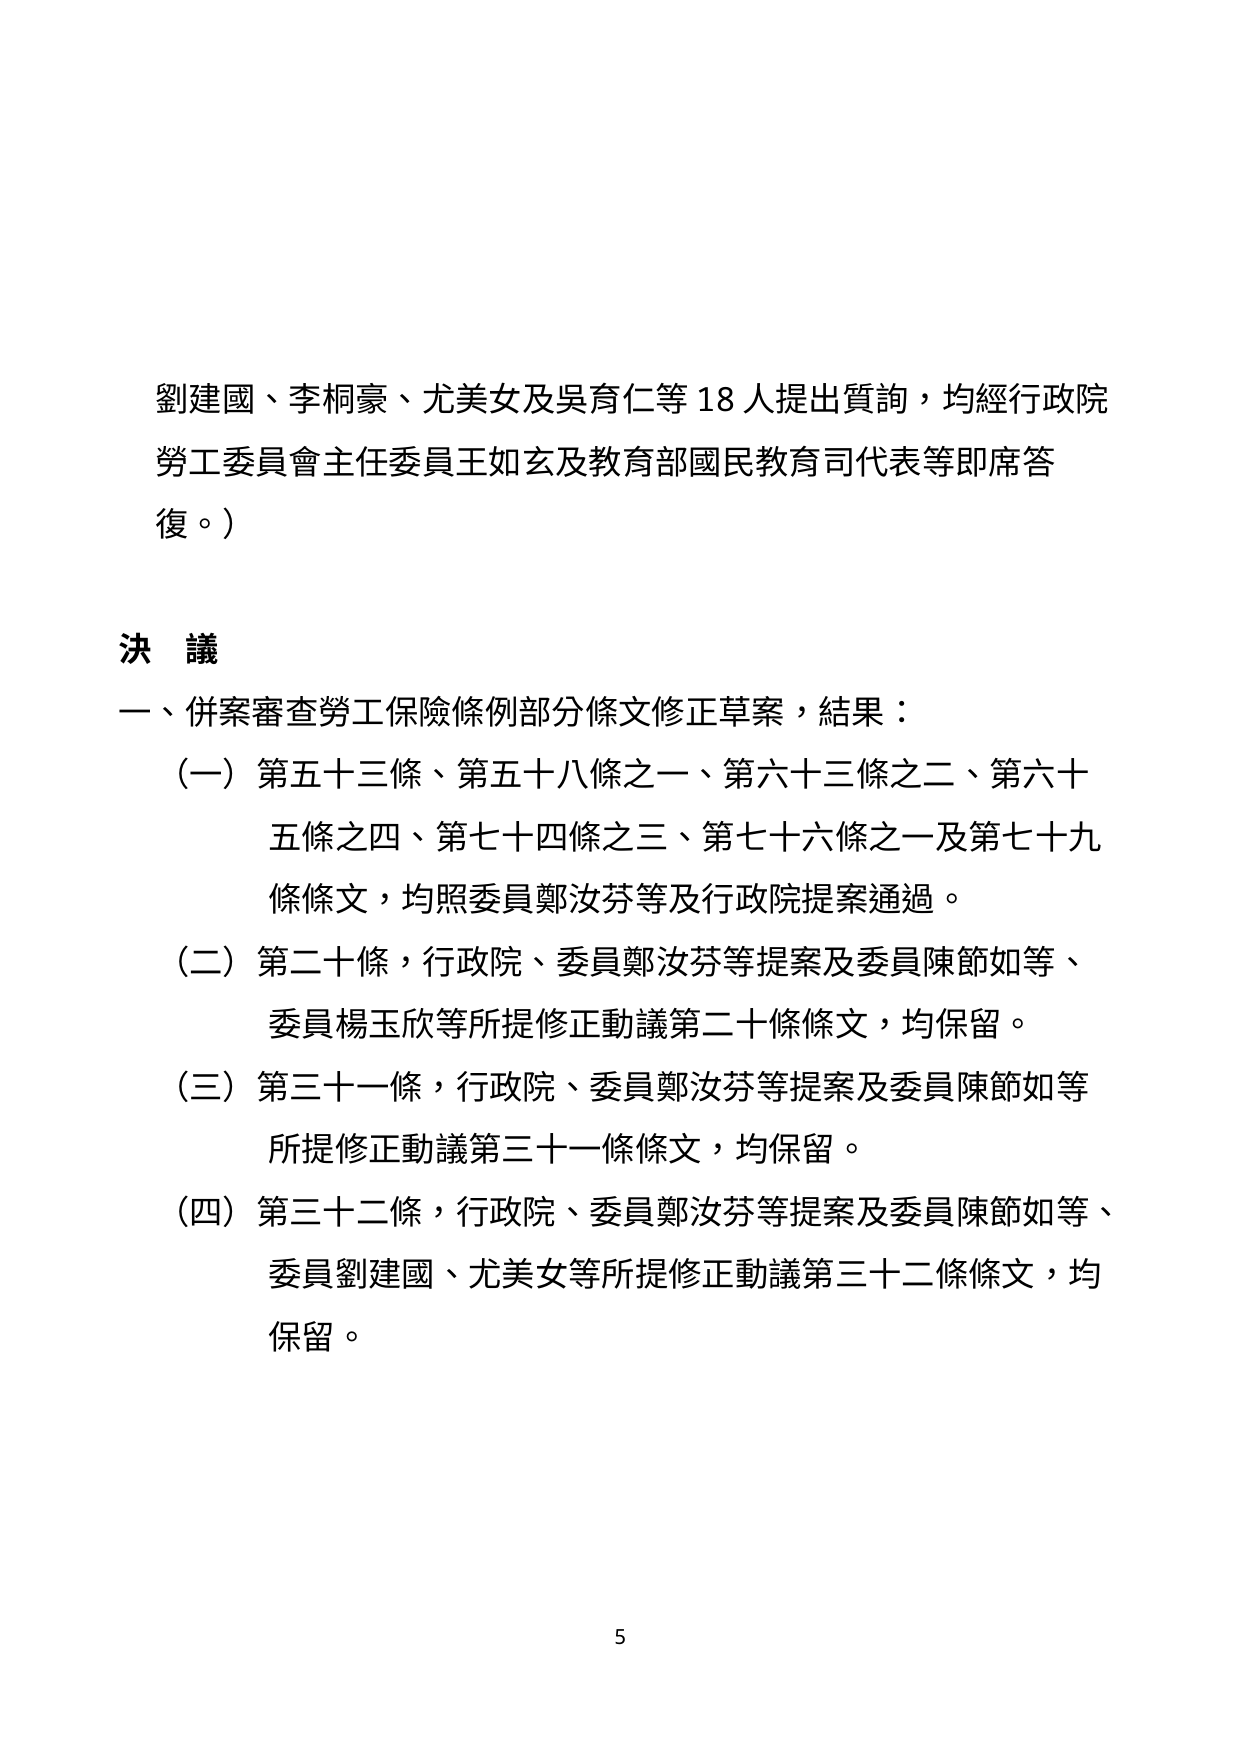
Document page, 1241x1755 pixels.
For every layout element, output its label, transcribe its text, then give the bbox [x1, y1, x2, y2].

text 決 議 [118, 606, 1122, 668]
text （四）第三十二條，行政院、委員鄭汝芬等提案及委員陳節如等、委員劉建國、尤美女等所提修正動議第三十二條條文，均保留。 [156, 1168, 1122, 1356]
text 劉建國、李桐豪、尤美女及吳育仁等18人提出質詢，均經行政院勞工委員會主任委員王如玄及教育部國民教育司代表等即席答復。） [155, 356, 1122, 543]
text 一、併案審查勞工保險條例部分條文修正草案，結果： [118, 668, 1122, 731]
text （二）第二十條，行政院、委員鄭汝芬等提案及委員陳節如等、委員楊玉欣等所提修正動議第二十條條文，均保留。 [156, 918, 1122, 1043]
text （一）第五十三條、第五十八條之一、第六十三條之二、第六十五條之四、第七十四條之三、第七十六條之一及第七十九條條文，均照委員鄭汝芬等及行政院提案通過。 [156, 731, 1122, 918]
text （三）第三十一條，行政院、委員鄭汝芬等提案及委員陳節如等所提修正動議第三十一條條文，均保留。 [156, 1043, 1122, 1168]
